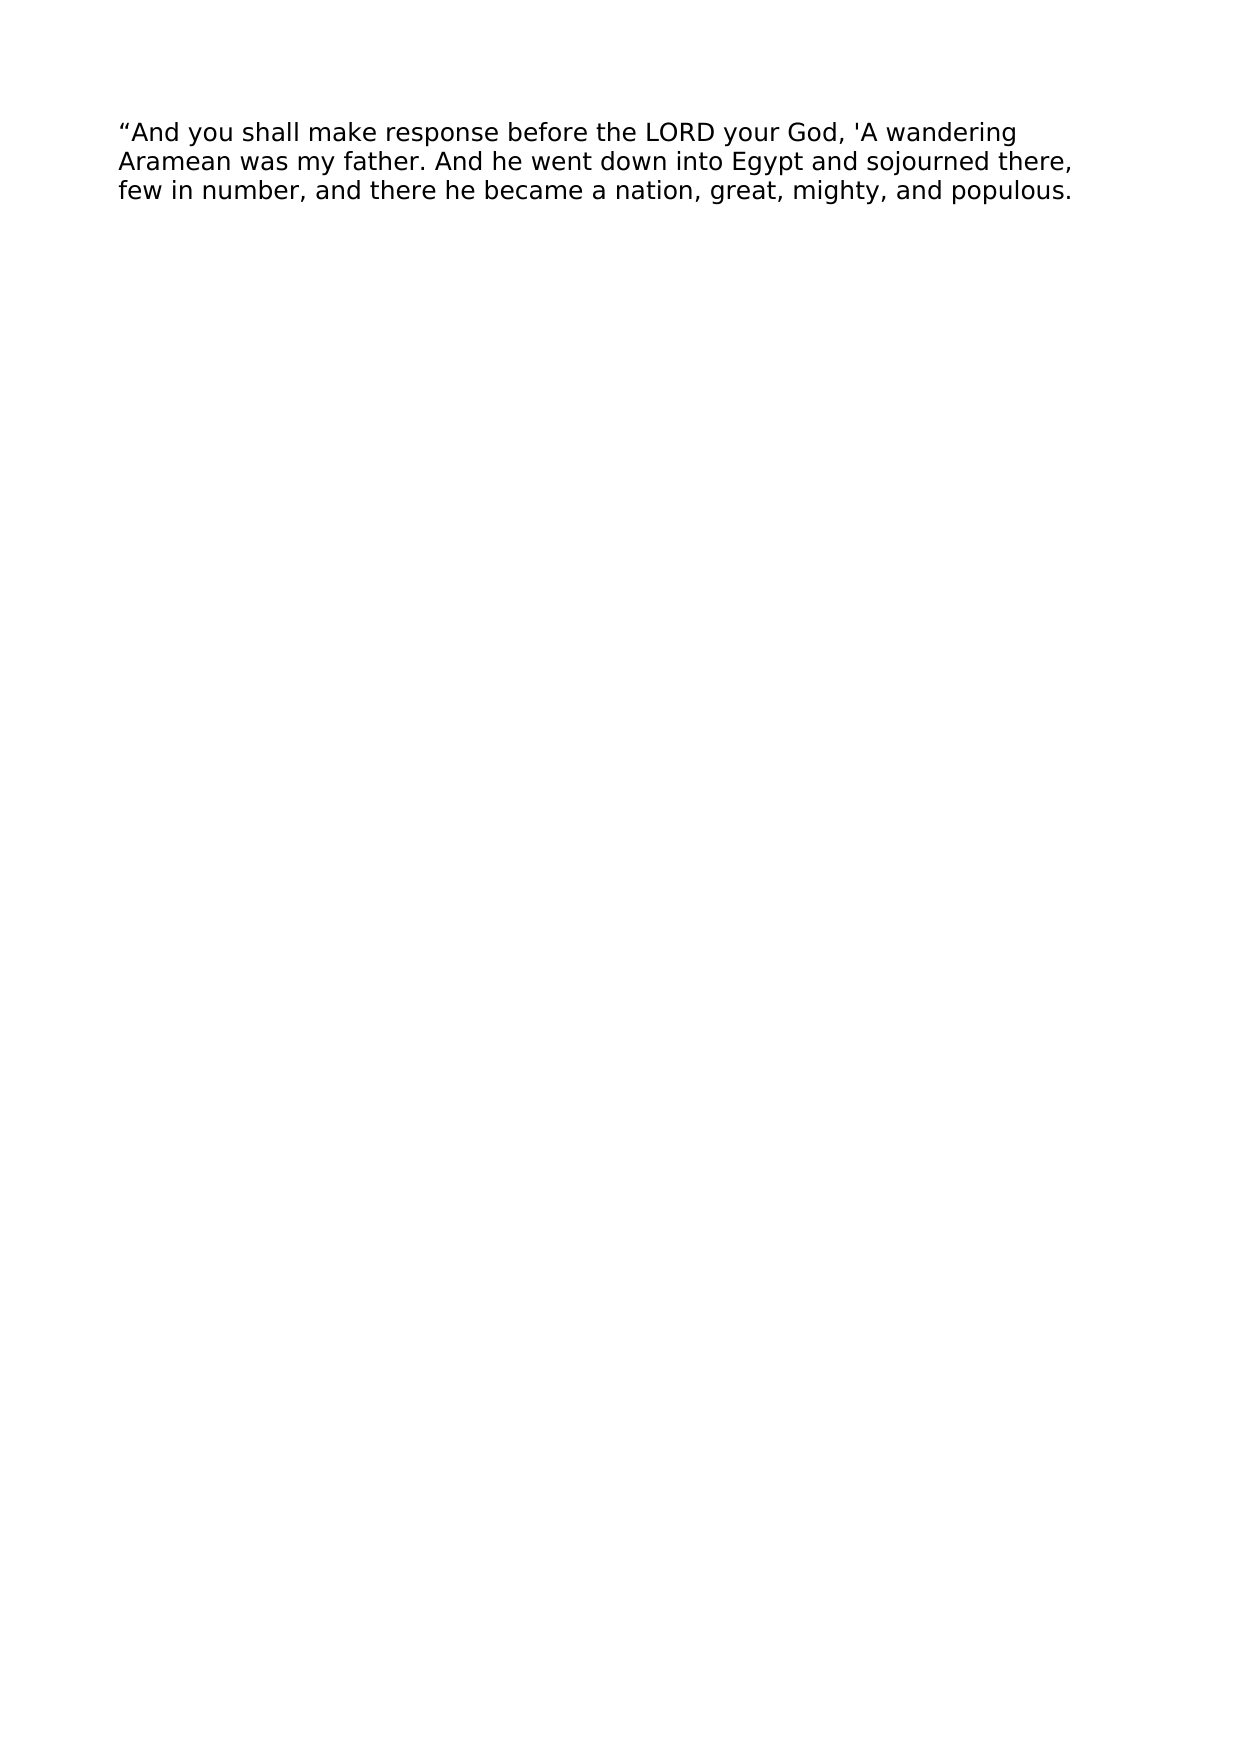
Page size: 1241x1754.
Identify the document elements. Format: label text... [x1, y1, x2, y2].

text “And you shall make response before the LORD your God, 'A wandering Aramean was my father. And he went down into Egypt and sojourned there, few in number, and there he became a nation, great, mighty, and populous. [118, 118, 1122, 206]
